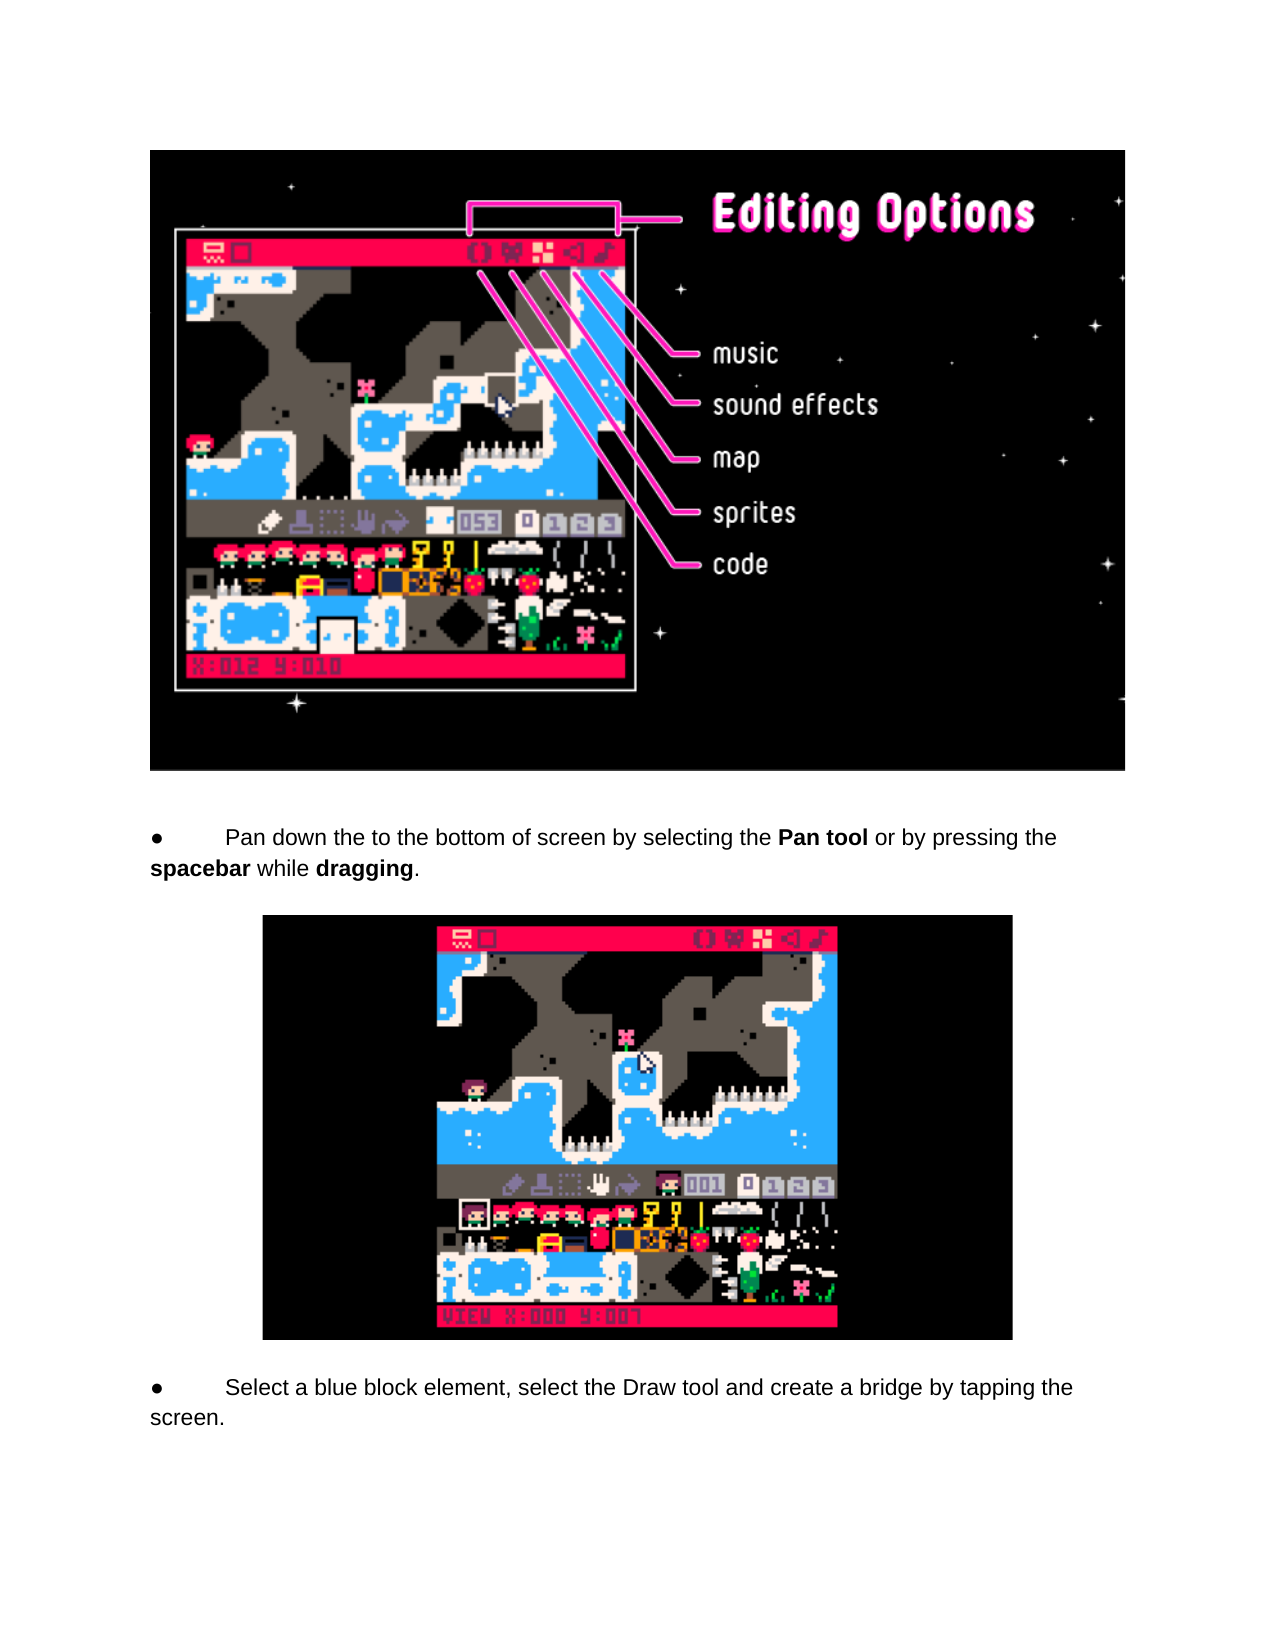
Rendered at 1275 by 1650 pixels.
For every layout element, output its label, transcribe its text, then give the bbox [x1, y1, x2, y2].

list Select a blue block element, select the Draw tool and create a bridge by tapping the screen. [150, 1374, 1125, 1431]
list Pan down the to the bottom of screen by selecting the Pan tool or by pressing the spacebar while dragging. [150, 824, 1125, 881]
picture [150, 150, 1125, 771]
picture [262, 915, 1013, 1340]
